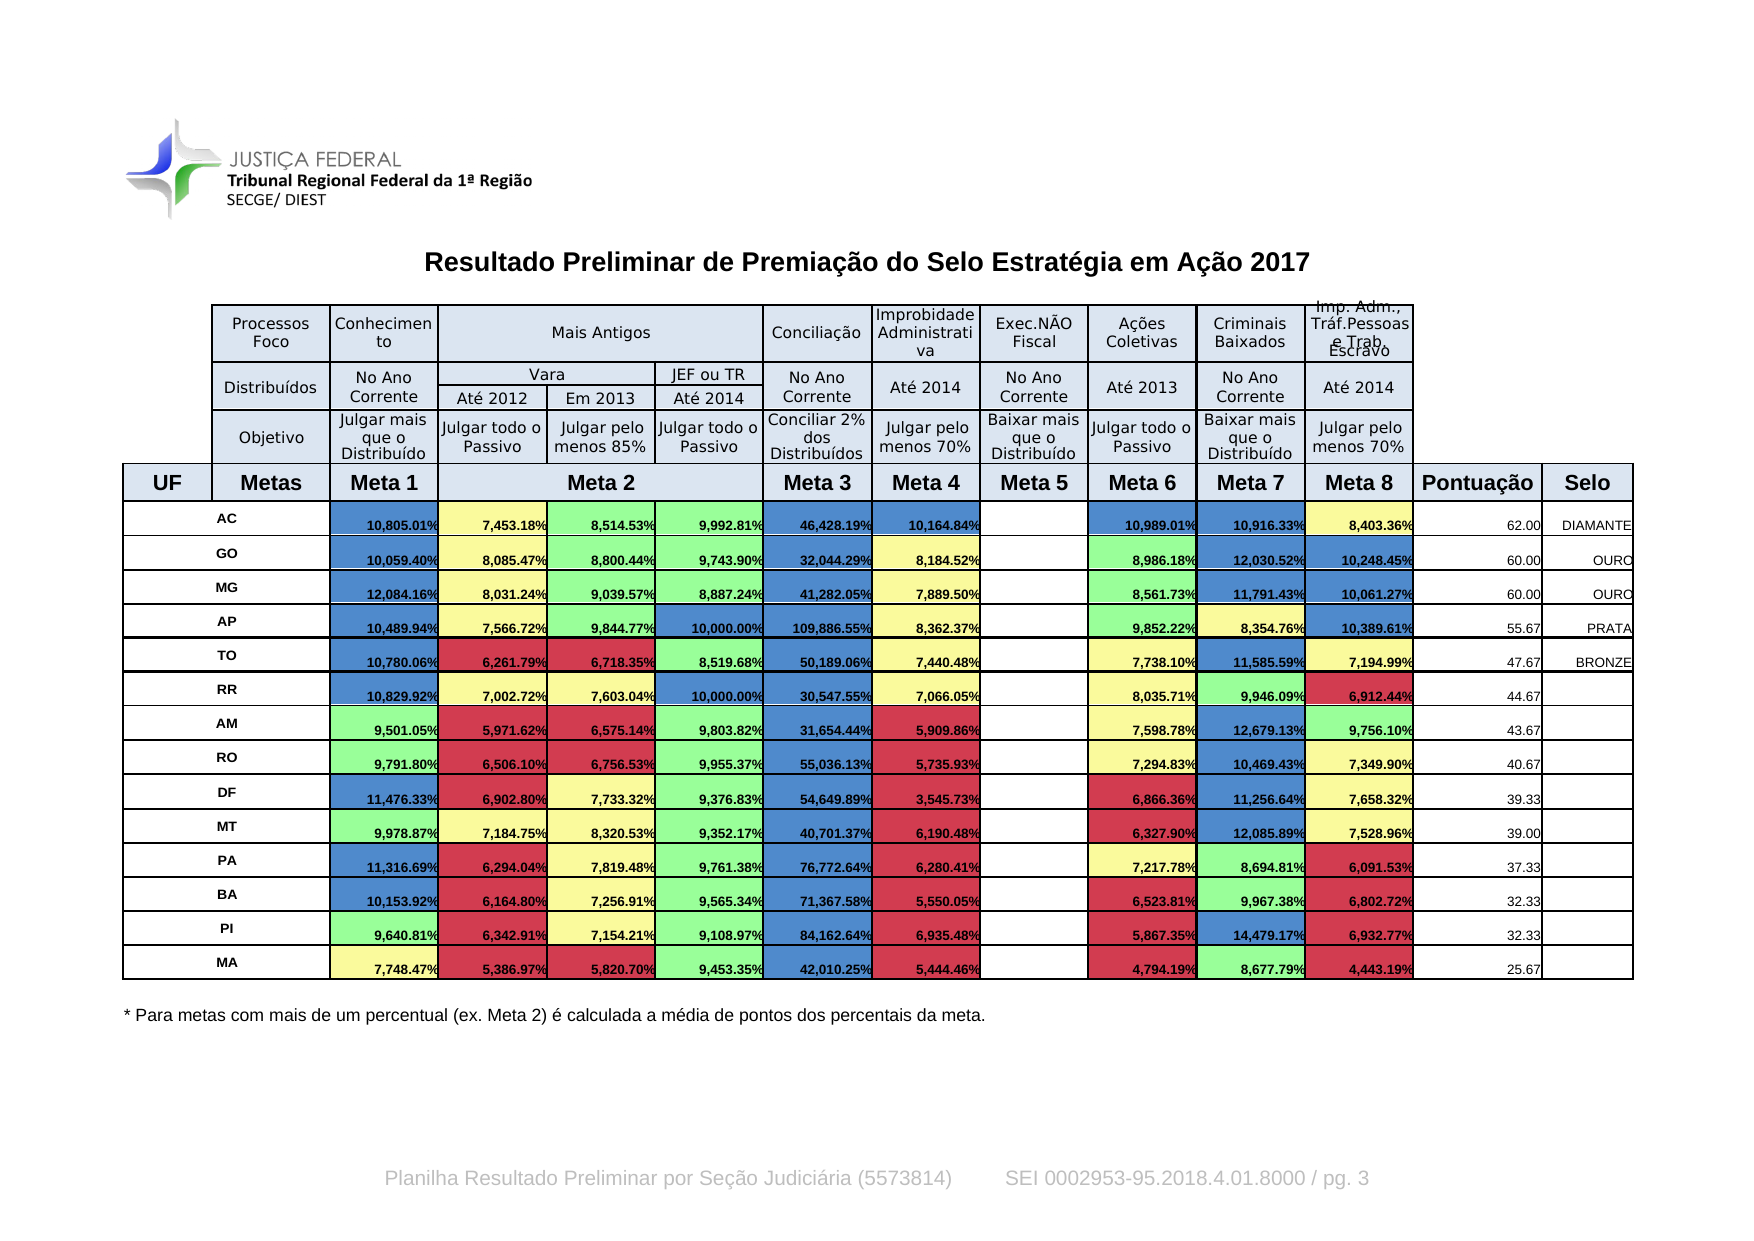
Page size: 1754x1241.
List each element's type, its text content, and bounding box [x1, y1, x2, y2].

table_cell 8,887.24% [656, 571, 762, 602]
table_cell Julgar todo o Passivo [656, 411, 762, 463]
table_cell 7,194.99% [1306, 639, 1412, 670]
table_cell MA [124, 946, 329, 978]
table_cell 10,989.01% [1089, 502, 1195, 534]
table_header Improbidade Administrati va [873, 306, 979, 361]
table_cell [981, 706, 1087, 739]
table_header [1414, 304, 1633, 463]
table_cell 7,603.04% [548, 673, 654, 704]
table_cell Distribuídos [213, 363, 329, 408]
table_cell UF [124, 464, 211, 500]
table_cell 8,514.53% [548, 502, 654, 534]
table_cell 5,386.97% [439, 946, 546, 978]
table_cell AM [124, 706, 329, 739]
table_cell 6,342.91% [439, 912, 546, 944]
table_cell [981, 605, 1087, 636]
table_cell 6,091.53% [1306, 844, 1412, 876]
table_cell 7,748.47% [331, 946, 437, 978]
picture [125, 118, 532, 220]
table_cell 8,354.76% [1198, 605, 1304, 636]
table_cell Em 2013 [548, 386, 654, 408]
table_cell 5,735.93% [873, 741, 979, 773]
table_cell [981, 775, 1087, 808]
table_cell 12,679.13% [1198, 706, 1304, 739]
table_cell Meta 7 [1198, 464, 1304, 500]
table_cell 7,154.21% [548, 912, 654, 944]
table_cell Julgar todo o Passivo [439, 411, 546, 463]
table_header Criminais Baixados [1198, 306, 1304, 361]
table_cell 10,153.92% [331, 878, 437, 910]
table_cell GO [124, 536, 329, 568]
table_cell PI [124, 912, 329, 944]
table_header Processos Foco [213, 306, 329, 361]
table_cell [1543, 775, 1632, 808]
table_cell 41,282.05% [764, 571, 871, 602]
table_cell 42,010.25% [764, 946, 871, 978]
table_cell 7,819.48% [548, 844, 654, 876]
table_cell OURO [1543, 536, 1632, 568]
table_cell [981, 844, 1087, 876]
table_cell OURO [1543, 571, 1632, 602]
table_cell 12,084.16% [331, 571, 437, 602]
table_cell 9,978.87% [331, 810, 437, 842]
table_cell 40.67 [1414, 741, 1541, 773]
table_cell MG [124, 571, 329, 602]
table_cell Até 2012 [439, 386, 546, 408]
table_cell MT [124, 810, 329, 842]
table_cell Meta 2 [439, 464, 762, 500]
table_cell [1543, 810, 1632, 842]
table_cell 9,039.57% [548, 571, 654, 602]
table_cell 54,649.89% [764, 775, 871, 808]
table_header Imp. Adm., Tráf.Pessoas e Trab. Escravo [1306, 306, 1412, 361]
table_cell 60.00 [1414, 571, 1541, 602]
table_cell 47.67 [1414, 639, 1541, 670]
table_cell 6,932.77% [1306, 912, 1412, 944]
table_cell 8,031.24% [439, 571, 546, 602]
table_cell Meta 8 [1306, 464, 1412, 500]
table_cell 9,640.81% [331, 912, 437, 944]
table_cell 7,066.05% [873, 673, 979, 704]
table_cell Conciliar 2% dos Distribuídos [764, 411, 871, 463]
table_header Exec.NÃO Fiscal [981, 306, 1087, 361]
table_cell Julgar pelo menos 70% [873, 411, 979, 463]
table_cell 62.00 [1414, 502, 1541, 534]
table_cell Julgar pelo menos 70% [1306, 411, 1412, 463]
table_cell TO [124, 639, 329, 670]
table_header Conhecimen to [331, 306, 437, 361]
table_cell Meta 5 [981, 464, 1087, 500]
table_cell 7,002.72% [439, 673, 546, 704]
table_cell 7,889.50% [873, 571, 979, 602]
table_cell 3,545.73% [873, 775, 979, 808]
table_cell Meta 1 [331, 464, 437, 500]
table_cell 84,162.64% [764, 912, 871, 944]
table_cell 9,946.09% [1198, 673, 1304, 704]
table_cell 9,803.82% [656, 706, 762, 739]
table_cell 9,453.35% [656, 946, 762, 978]
table_cell [981, 673, 1087, 704]
table_cell 6,294.04% [439, 844, 546, 876]
table_cell [981, 946, 1087, 978]
table_cell Julgar mais que o Distribuído [331, 411, 437, 463]
table_cell 6,866.36% [1089, 775, 1195, 808]
table_cell 10,000.00% [656, 605, 762, 636]
table_cell 6,802.72% [1306, 878, 1412, 910]
table_cell No Ano Corrente [764, 363, 871, 408]
text Planilha Resultado Preliminar por Seção Judiciária (5573814) SEI 0002953-95.2018.4.01.8000 / pg. 3 [384, 1165, 1646, 1189]
table_cell [1543, 878, 1632, 910]
table_cell 10,164.84% [873, 502, 979, 534]
table_cell 10,489.94% [331, 605, 437, 636]
table_cell 5,867.35% [1089, 912, 1195, 944]
table_cell 55,036.13% [764, 741, 871, 773]
table_cell 6,912.44% [1306, 673, 1412, 704]
table_cell Até 2014 [873, 363, 979, 408]
table_cell 6,261.79% [439, 639, 546, 670]
table_cell 39.00 [1414, 810, 1541, 842]
table_cell 6,280.41% [873, 844, 979, 876]
table_cell 7,294.83% [1089, 741, 1195, 773]
table_cell Baixar mais que o Distribuído [981, 411, 1087, 463]
table_cell No Ano Corrente [331, 363, 437, 408]
table_cell DIAMANTE [1543, 502, 1632, 534]
table_cell 30,547.55% [764, 673, 871, 704]
table_header Mais Antigos [439, 306, 762, 361]
table_cell Metas [213, 464, 329, 500]
table_cell 6,523.81% [1089, 878, 1195, 910]
table_cell 32.33 [1414, 878, 1541, 910]
table_cell Pontuação [1414, 464, 1541, 500]
table_cell 46,428.19% [764, 502, 871, 534]
table_cell 7,598.78% [1089, 706, 1195, 739]
table_cell 8,519.68% [656, 639, 762, 670]
table_cell 8,694.81% [1198, 844, 1304, 876]
table_cell PA [124, 844, 329, 876]
text * Para metas com mais de um percentual (ex. Meta 2) é calculada a média de pontos dos percentais da meta. [123, 1005, 1646, 1025]
table_cell 50,189.06% [764, 639, 871, 670]
table_cell 5,550.05% [873, 878, 979, 910]
table_cell [981, 878, 1087, 910]
table_cell 71,367.58% [764, 878, 871, 910]
table_cell 10,248.45% [1306, 536, 1412, 568]
table_cell [981, 639, 1087, 670]
table_cell [1543, 673, 1632, 704]
table_cell 7,217.78% [1089, 844, 1195, 876]
table_cell Selo [1543, 464, 1632, 500]
table_cell AP [124, 605, 329, 636]
table_cell 6,935.48% [873, 912, 979, 944]
table_cell RO [124, 741, 329, 773]
table_cell 8,184.52% [873, 536, 979, 568]
table_cell 9,108.97% [656, 912, 762, 944]
table_cell 9,967.38% [1198, 878, 1304, 910]
table_cell [981, 536, 1087, 568]
table_cell 12,030.52% [1198, 536, 1304, 568]
table_cell BA [124, 878, 329, 910]
table_cell 8,362.37% [873, 605, 979, 636]
table_header Conciliação [764, 306, 871, 361]
table_cell 14,479.17% [1198, 912, 1304, 944]
table_cell 5,971.62% [439, 706, 546, 739]
table_cell 40,701.37% [764, 810, 871, 842]
table_cell 7,440.48% [873, 639, 979, 670]
table_cell 37.33 [1414, 844, 1541, 876]
table_cell 8,085.47% [439, 536, 546, 568]
table_cell 7,256.91% [548, 878, 654, 910]
table_cell [1543, 912, 1632, 944]
table_cell 10,829.92% [331, 673, 437, 704]
table_cell 7,349.90% [1306, 741, 1412, 773]
table_cell 6,575.14% [548, 706, 654, 739]
table_cell 9,376.83% [656, 775, 762, 808]
table_cell 4,794.19% [1089, 946, 1195, 978]
table_cell No Ano Corrente [1198, 363, 1304, 408]
table_cell 8,986.18% [1089, 536, 1195, 568]
table_cell 9,756.10% [1306, 706, 1412, 739]
table_cell [1543, 706, 1632, 739]
table_cell 10,061.27% [1306, 571, 1412, 602]
table_cell [981, 502, 1087, 534]
table_cell 32,044.29% [764, 536, 871, 568]
table_cell 9,352.17% [656, 810, 762, 842]
table_cell Objetivo [213, 411, 329, 463]
table_cell [1543, 741, 1632, 773]
table_cell 7,528.96% [1306, 810, 1412, 842]
table_cell 11,791.43% [1198, 571, 1304, 602]
table_cell 9,852.22% [1089, 605, 1195, 636]
table_cell RR [124, 673, 329, 704]
table_cell PRATA [1543, 605, 1632, 636]
table_cell [981, 741, 1087, 773]
table_cell 9,791.80% [331, 741, 437, 773]
table_cell 9,743.90% [656, 536, 762, 568]
table_cell 8,561.73% [1089, 571, 1195, 602]
table_cell Até 2013 [1089, 363, 1195, 408]
table_cell 9,992.81% [656, 502, 762, 534]
table_cell 109,886.55% [764, 605, 871, 636]
table_cell 76,772.64% [764, 844, 871, 876]
table_cell AC [124, 502, 329, 534]
table_cell 6,756.53% [548, 741, 654, 773]
table_cell 7,184.75% [439, 810, 546, 842]
table_cell No Ano Corrente [981, 363, 1087, 408]
table_cell 12,085.89% [1198, 810, 1304, 842]
table_cell [1543, 946, 1632, 978]
table_cell [981, 912, 1087, 944]
table_cell 9,565.34% [656, 878, 762, 910]
table_cell [981, 571, 1087, 602]
table_cell 6,190.48% [873, 810, 979, 842]
table_cell 10,000.00% [656, 673, 762, 704]
table_cell 43.67 [1414, 706, 1541, 739]
table_cell 6,506.10% [439, 741, 546, 773]
table_cell 10,916.33% [1198, 502, 1304, 534]
table_cell 6,902.80% [439, 775, 546, 808]
table_cell 9,761.38% [656, 844, 762, 876]
table_cell 6,718.35% [548, 639, 654, 670]
table_cell 60.00 [1414, 536, 1541, 568]
table_cell [981, 810, 1087, 842]
table_cell 8,403.36% [1306, 502, 1412, 534]
table_cell Julgar pelo menos 85% [548, 411, 654, 463]
table_cell 5,820.70% [548, 946, 654, 978]
table_cell Vara [439, 363, 654, 384]
table_cell Meta 3 [764, 464, 871, 500]
table_cell 9,501.05% [331, 706, 437, 739]
table_cell Meta 4 [873, 464, 979, 500]
table_cell DF [124, 775, 329, 808]
table_cell 25.67 [1414, 946, 1541, 978]
table_cell 32.33 [1414, 912, 1541, 944]
table_cell 8,035.71% [1089, 673, 1195, 704]
table_cell 55.67 [1414, 605, 1541, 636]
table_cell 11,476.33% [331, 775, 437, 808]
table_cell 6,164.80% [439, 878, 546, 910]
subtitle Resultado Preliminar de Premiação do Selo Estratégia em Ação 2017 [424, 246, 1646, 278]
table_cell 5,909.86% [873, 706, 979, 739]
table_cell 4,443.19% [1306, 946, 1412, 978]
table_cell 5,444.46% [873, 946, 979, 978]
table_cell [1543, 844, 1632, 876]
table_cell 9,955.37% [656, 741, 762, 773]
table_cell 10,805.01% [331, 502, 437, 534]
table_cell 6,327.90% [1089, 810, 1195, 842]
table_cell 10,469.43% [1198, 741, 1304, 773]
table_cell 10,059.40% [331, 536, 437, 568]
table_cell 39.33 [1414, 775, 1541, 808]
table_cell Baixar mais que o Distribuído [1198, 411, 1304, 463]
table_cell 10,389.61% [1306, 605, 1412, 636]
table_cell 7,733.32% [548, 775, 654, 808]
table_header [123, 304, 211, 463]
table_cell BRONZE [1543, 639, 1632, 670]
table_cell Até 2014 [1306, 363, 1412, 408]
table_header Ações Coletivas [1089, 306, 1195, 361]
table_cell 8,800.44% [548, 536, 654, 568]
table_cell 11,316.69% [331, 844, 437, 876]
table_cell 7,566.72% [439, 605, 546, 636]
table_cell 8,320.53% [548, 810, 654, 842]
table_cell 9,844.77% [548, 605, 654, 636]
table_cell 7,738.10% [1089, 639, 1195, 670]
table_cell 31,654.44% [764, 706, 871, 739]
table_cell JEF ou TR [656, 363, 762, 384]
table_cell Julgar todo o Passivo [1089, 411, 1195, 463]
table_cell 7,453.18% [439, 502, 546, 534]
table_cell Meta 6 [1089, 464, 1195, 500]
table_cell Até 2014 [656, 386, 762, 408]
table_cell 44.67 [1414, 673, 1541, 704]
table_cell 10,780.06% [331, 639, 437, 670]
table_cell 11,256.64% [1198, 775, 1304, 808]
table_cell 11,585.59% [1198, 639, 1304, 670]
table_cell 8,677.79% [1198, 946, 1304, 978]
table_cell 7,658.32% [1306, 775, 1412, 808]
